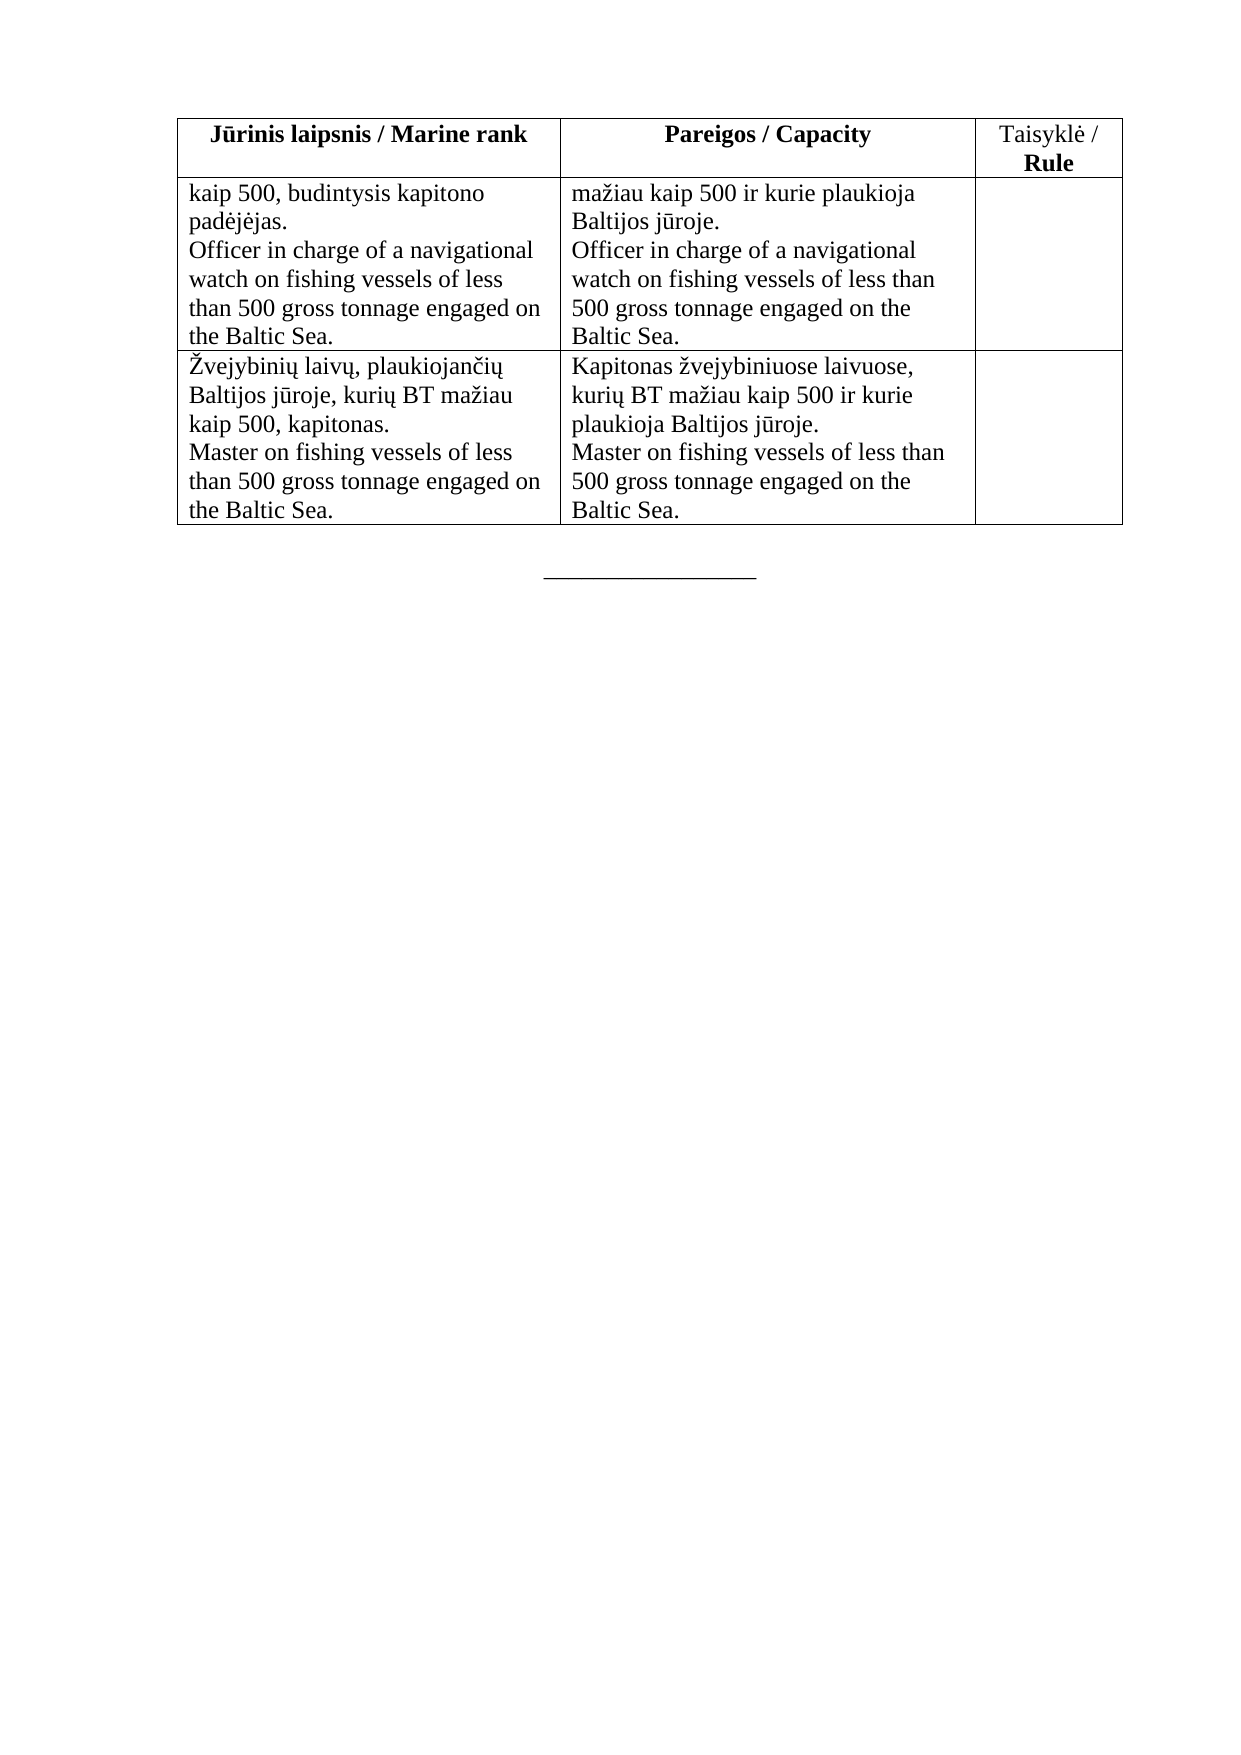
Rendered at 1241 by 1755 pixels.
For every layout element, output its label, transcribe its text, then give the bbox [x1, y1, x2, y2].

table_header Pareigos / Capacity [561, 119, 975, 177]
table_header Jūrinis laipsnis / Marine rank [178, 119, 560, 177]
table_cell Žvejybinių laivų, plaukiojančių Baltijos jūroje, kurių BT mažiau kaip 500, kapitonas. Master on fishing vessels of less than 500 gross tonnage engaged on the Baltic Sea. [178, 351, 560, 524]
table_cell kaip 500, budintysis kapitono padėjėjas. Officer in charge of a navigational watch on fishing vessels of less than 500 gross tonnage engaged on the Baltic Sea. [178, 178, 560, 350]
table_cell [976, 178, 1122, 350]
table_cell Kapitonas žvejybiniuose laivuose, kurių BT mažiau kaip 500 ir kurie plaukioja Baltijos jūroje. Master on fishing vessels of less than 500 gross tonnage engaged on the Baltic Sea. [561, 351, 975, 524]
table_cell mažiau kaip 500 ir kurie plaukioja Baltijos jūroje. Officer in charge of a navigational watch on fishing vessels of less than 500 gross tonnage engaged on the Baltic Sea. [561, 178, 975, 350]
text _________________ [177, 553, 1122, 582]
table_header Taisyklė / Rule [976, 119, 1122, 177]
table_cell [976, 351, 1122, 524]
